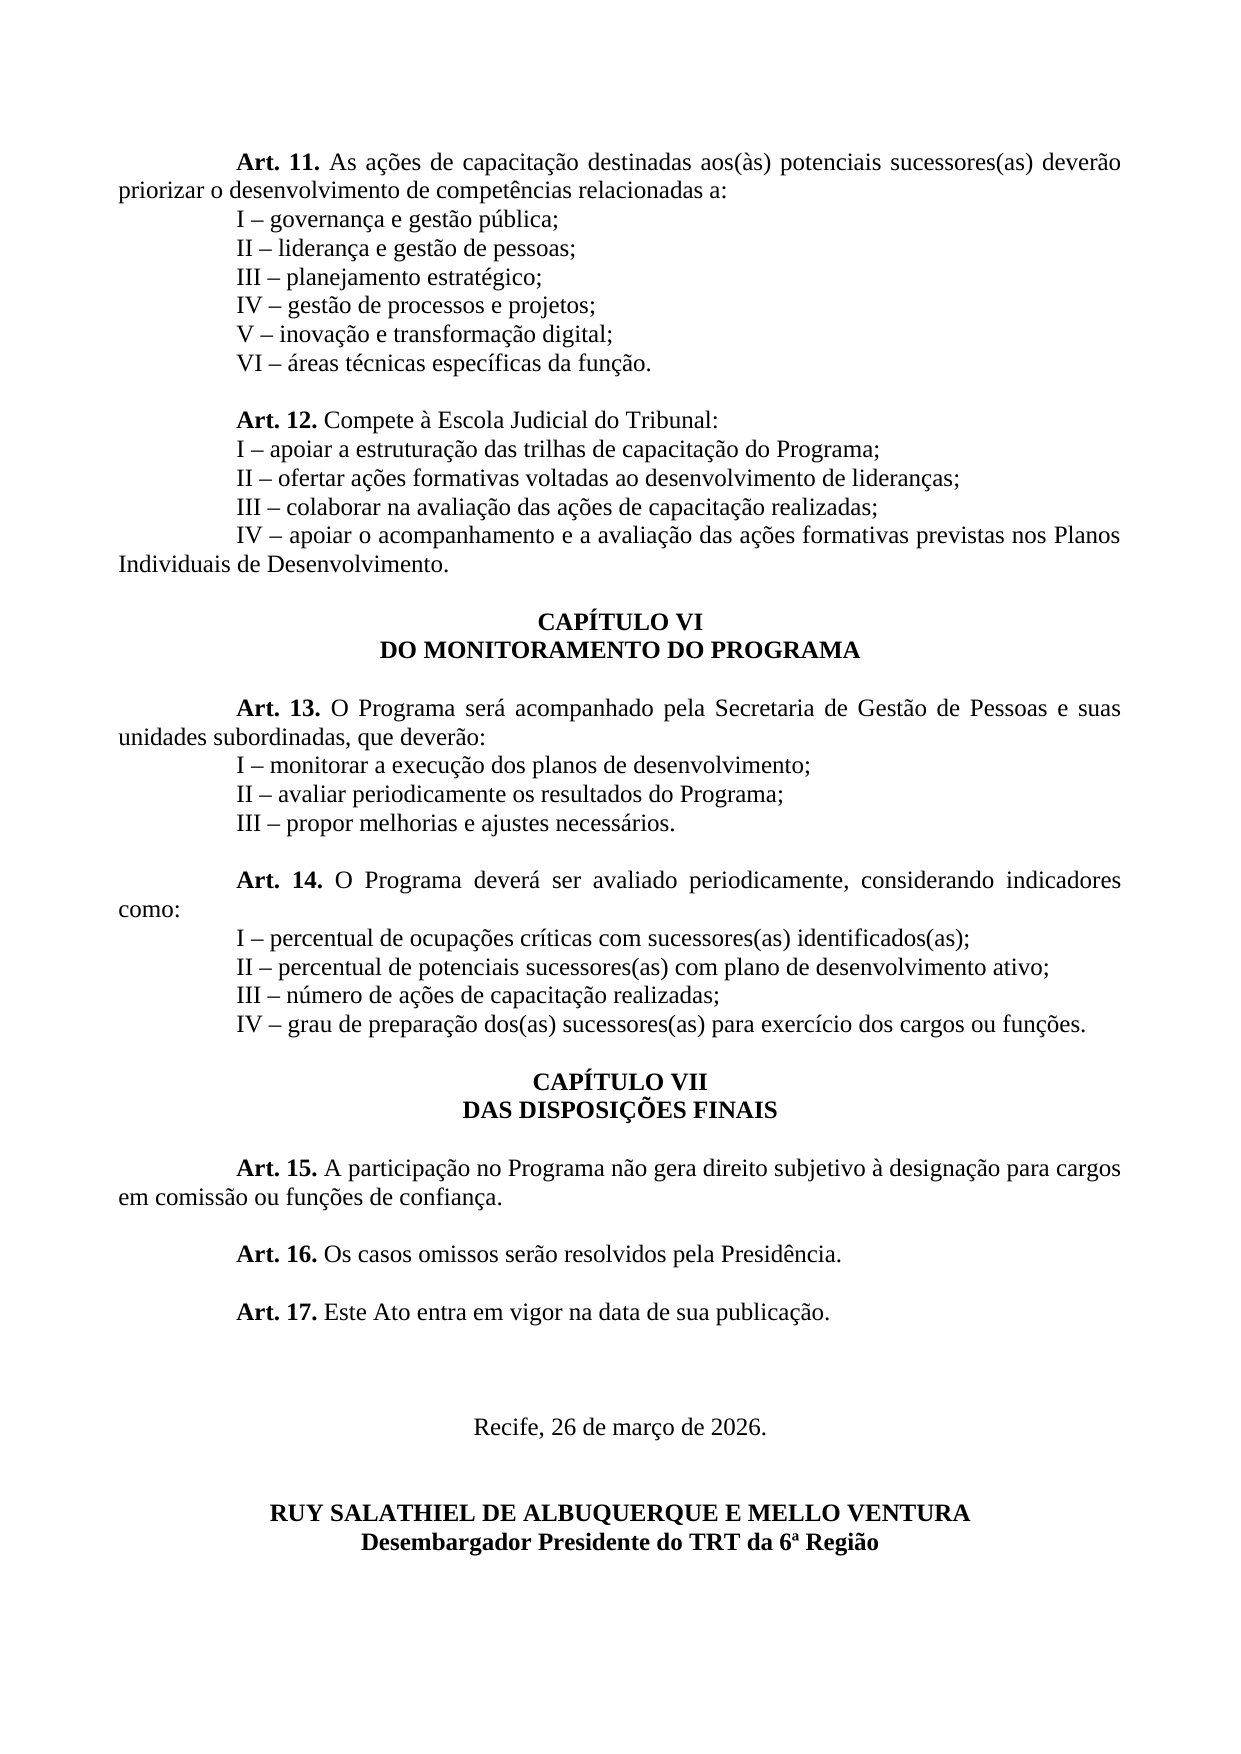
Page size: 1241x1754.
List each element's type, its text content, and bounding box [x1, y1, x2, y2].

text III – colaborar na avaliação das ações de capacitação realizadas; [118, 492, 1122, 521]
text Art. 15. A participação no Programa não gera direito subjetivo à designação para cargos em comissão ou funções de confiança. [118, 1153, 1122, 1211]
text Desembargador Presidente do TRT da 6ª Região [118, 1527, 1122, 1556]
text CAPÍTULO VII [118, 1067, 1122, 1096]
text Art. 14. O Programa deverá ser avaliado periodicamente, considerando indicadores como: [118, 866, 1122, 923]
text IV – gestão de processos e projetos; [118, 291, 1122, 319]
text II – liderança e gestão de pessoas; [118, 233, 1122, 262]
text III – propor melhorias e ajustes necessários. [118, 808, 1122, 837]
text I – monitorar a execução dos planos de desenvolvimento; [118, 751, 1122, 779]
text I – percentual de ocupações críticas com sucessores(as) identificados(as); [118, 923, 1122, 952]
text I – governança e gestão pública; [118, 204, 1122, 233]
text II – percentual de potenciais sucessores(as) com plano de desenvolvimento ativo; [118, 952, 1122, 981]
text Art. 16. Os casos omissos serão resolvidos pela Presidência. [118, 1239, 1122, 1268]
text RUY SALATHIEL DE ALBUQUERQUE E MELLO VENTURA [118, 1498, 1122, 1527]
text V – inovação e transformação digital; [118, 319, 1122, 348]
text DAS DISPOSIÇÕES FINAIS [118, 1096, 1122, 1124]
text Art. 17. Este Ato entra em vigor na data de sua publicação. [118, 1297, 1122, 1326]
text CAPÍTULO VI [118, 607, 1122, 636]
text IV – apoiar o acompanhamento e a avaliação das ações formativas previstas nos Planos Individuais de Desenvolvimento. [118, 521, 1122, 578]
text III – planejamento estratégico; [118, 262, 1122, 291]
text II – avaliar periodicamente os resultados do Programa; [118, 779, 1122, 808]
text VI – áreas técnicas específicas da função. [118, 348, 1122, 377]
text IV – grau de preparação dos(as) sucessores(as) para exercício dos cargos ou funções. [118, 1009, 1122, 1038]
text II – ofertar ações formativas voltadas ao desenvolvimento de lideranças; [118, 463, 1122, 492]
text Art. 13. O Programa será acompanhado pela Secretaria de Gestão de Pessoas e suas unidades subordinadas, que deverão: [118, 693, 1122, 751]
text III – número de ações de capacitação realizadas; [118, 981, 1122, 1009]
text Art. 12. Compete à Escola Judicial do Tribunal: [118, 406, 1122, 434]
text Recife, 26 de março de 2026. [118, 1412, 1122, 1441]
text I – apoiar a estruturação das trilhas de capacitação do Programa; [118, 434, 1122, 463]
text DO MONITORAMENTO DO PROGRAMA [118, 636, 1122, 664]
text Art. 11. As ações de capacitação destinadas aos(às) potenciais sucessores(as) deverão priorizar o desenvolvimento de competências relacionadas a: [118, 147, 1122, 204]
